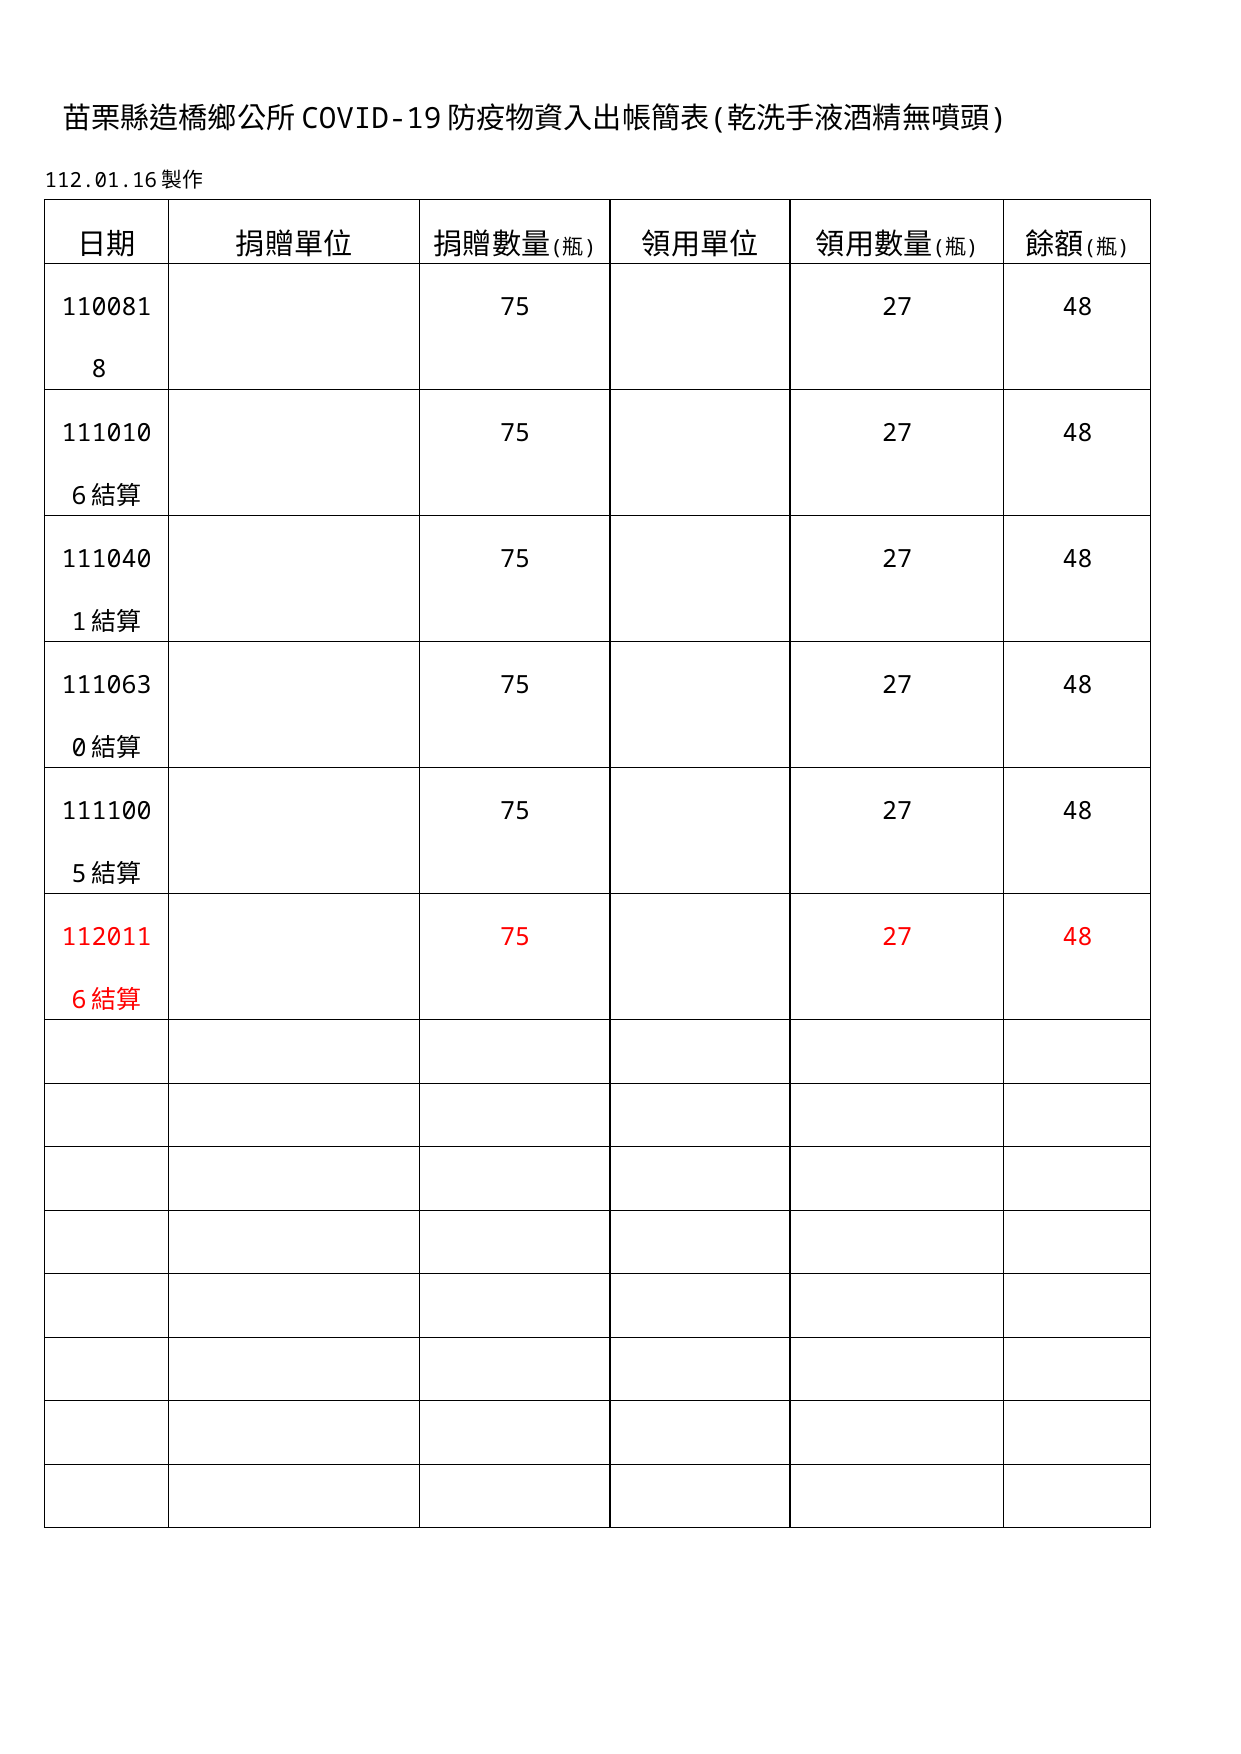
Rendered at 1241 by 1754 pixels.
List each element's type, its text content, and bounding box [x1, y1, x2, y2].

table_cell [169, 642, 419, 767]
table_cell [611, 642, 789, 767]
table_cell [611, 516, 789, 641]
table_cell 48 [1004, 894, 1150, 1019]
table_cell 1110401結算 [45, 516, 168, 641]
table_cell 27 [791, 390, 1003, 515]
table_cell [169, 768, 419, 893]
table_cell [611, 1020, 789, 1082]
table_cell [791, 1211, 1003, 1273]
table_cell 27 [791, 894, 1003, 1019]
table_cell [611, 1147, 789, 1209]
table_header 日期 [45, 200, 168, 263]
table_cell [791, 1020, 1003, 1082]
table_header 餘額(瓶) [1004, 200, 1150, 263]
table_cell [1004, 1147, 1150, 1209]
table_cell [45, 1084, 168, 1146]
table_cell [1004, 1274, 1150, 1337]
text 苗栗縣造橋鄉公所COVID-19防疫物資入出帳簡表(乾洗手液酒精無噴頭) 112.01.16製作 [44, 74, 1152, 199]
table_cell 27 [791, 768, 1003, 893]
table_cell [420, 1147, 609, 1209]
table_cell [791, 1465, 1003, 1527]
table_cell 48 [1004, 264, 1150, 389]
table_cell [791, 1338, 1003, 1400]
table_cell 1111005結算 [45, 768, 168, 893]
table_cell [611, 1465, 789, 1527]
table_cell [611, 1338, 789, 1400]
table_cell 27 [791, 516, 1003, 641]
table_cell [611, 264, 789, 389]
table_cell [169, 264, 419, 389]
table_cell [420, 1338, 609, 1400]
table_cell [1004, 1084, 1150, 1146]
table_cell [1004, 1338, 1150, 1400]
table_cell 75 [420, 894, 609, 1019]
table_cell [45, 1338, 168, 1400]
table_cell [791, 1274, 1003, 1337]
table_cell [611, 390, 789, 515]
table_cell [169, 390, 419, 515]
table_cell [611, 1084, 789, 1146]
table_cell 27 [791, 642, 1003, 767]
table_cell 75 [420, 516, 609, 641]
table_cell 48 [1004, 516, 1150, 641]
table_cell [169, 1274, 419, 1337]
table_cell 75 [420, 642, 609, 767]
table_cell [611, 1401, 789, 1464]
table_cell [45, 1401, 168, 1464]
table_cell 75 [420, 264, 609, 389]
table_cell [169, 1401, 419, 1464]
table_cell 1110106結算 [45, 390, 168, 515]
table_cell 75 [420, 390, 609, 515]
table_cell [791, 1147, 1003, 1209]
table_cell [420, 1465, 609, 1527]
table_cell [1004, 1465, 1150, 1527]
table_cell [169, 894, 419, 1019]
table_cell [420, 1401, 609, 1464]
table_cell [420, 1020, 609, 1082]
table_cell [169, 1084, 419, 1146]
table_cell [1004, 1020, 1150, 1082]
table_cell 48 [1004, 390, 1150, 515]
table_cell [420, 1274, 609, 1337]
table_cell [611, 768, 789, 893]
table_cell [169, 1147, 419, 1209]
table_cell [169, 1338, 419, 1400]
table_cell 27 [791, 264, 1003, 389]
table_cell [1004, 1211, 1150, 1273]
table_cell [45, 1020, 168, 1082]
table_cell [169, 1020, 419, 1082]
table_cell [169, 1211, 419, 1273]
table_cell 48 [1004, 768, 1150, 893]
table_cell [169, 516, 419, 641]
table_cell [611, 1211, 789, 1273]
table_cell 1120116結算 [45, 894, 168, 1019]
table_cell [611, 1274, 789, 1337]
table_cell [420, 1084, 609, 1146]
table_cell [45, 1274, 168, 1337]
table_cell 48 [1004, 642, 1150, 767]
table_cell [169, 1465, 419, 1527]
table_cell [45, 1465, 168, 1527]
table_cell [420, 1211, 609, 1273]
table_cell [45, 1211, 168, 1273]
table_cell [791, 1084, 1003, 1146]
table_header 領用數量(瓶) [791, 200, 1003, 263]
table_cell [791, 1401, 1003, 1464]
table_cell 75 [420, 768, 609, 893]
table_header 領用單位 [611, 200, 789, 263]
table_cell 1100818 [45, 264, 168, 389]
table_header 捐贈數量(瓶) [420, 200, 609, 263]
table_cell [45, 1147, 168, 1209]
table_cell [1004, 1401, 1150, 1464]
table_cell 1110630結算 [45, 642, 168, 767]
table_cell [611, 894, 789, 1019]
table_header 捐贈單位 [169, 200, 419, 263]
